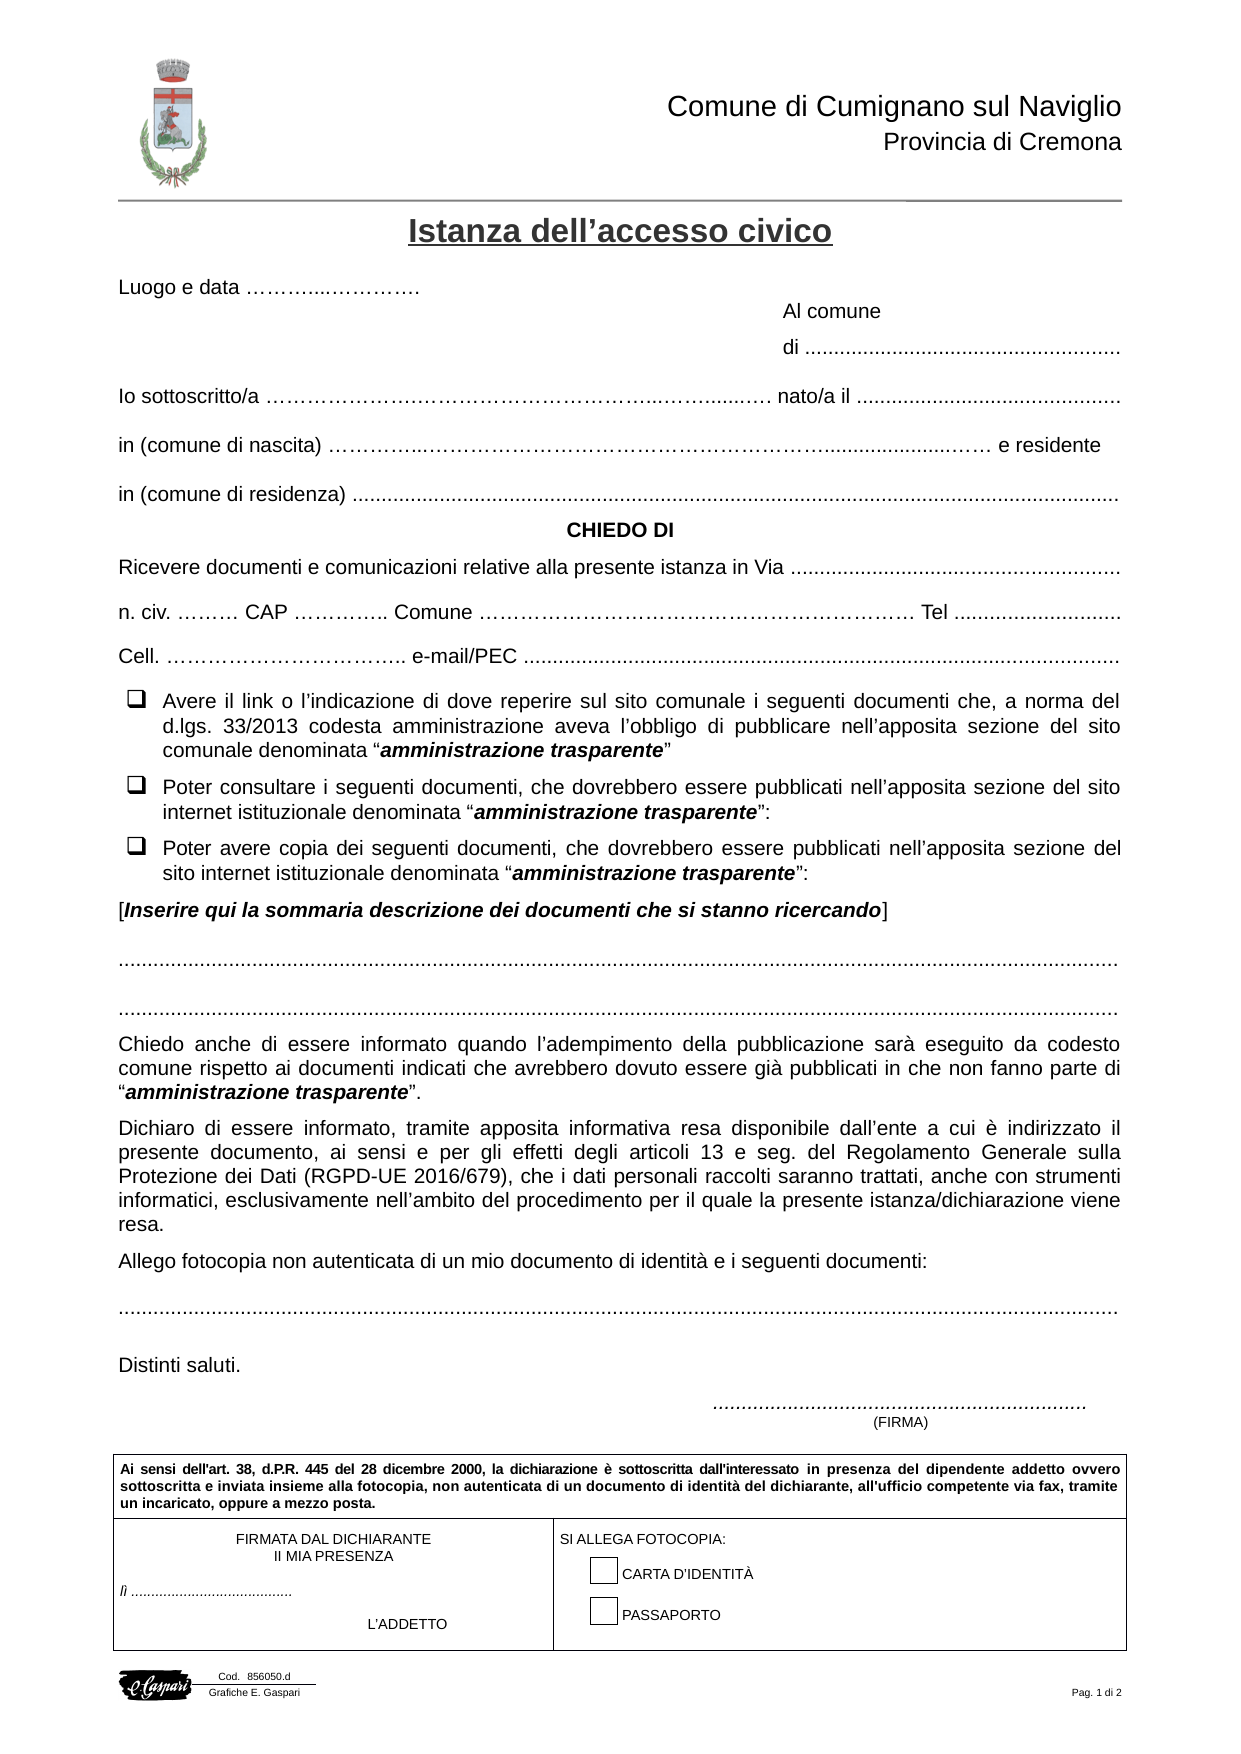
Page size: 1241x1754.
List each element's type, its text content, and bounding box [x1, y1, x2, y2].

text Distinti saluti. [118, 1353, 1122, 1377]
list Poter avere copia dei seguenti documenti, che dovrebbero essere pubblicati nell’apposita sezione del sito internet istituzionale denominata “amministrazione trasparente”: [125, 836, 1122, 885]
text Cell. …………………………….. e-mail/PEC [118, 644, 1122, 668]
picture [122, 58, 224, 189]
text in (comune di residenza) [118, 482, 1122, 506]
text in (comune di nascita) …………...…………………………………………………......................…… e residente [118, 433, 1122, 457]
text Allego fotocopia non autenticata di un mio documento di identità e i seguenti documenti: [118, 1248, 1122, 1272]
text n. civ. ……… CAP ………….. Comune ……………………………………………………… Tel [118, 599, 1122, 623]
text Dichiaro di essere informato, tramite apposita informativa resa disponibile dall’ente a cui è indirizzato il presente documento, ai sensi e per gli effetti degli articoli 13 e seg. del Regolamento Generale sulla Protezione dei Dati (RGPD-UE 2016/679), che i dati personali raccolti saranno trattati, anche con strumenti informatici, esclusivamente nell’ambito del procedimento per il quale la presente istanza/dichiarazione viene resa. [118, 1116, 1122, 1236]
text di [783, 335, 1122, 359]
text Io sottoscritto/a ………………….……………………………...…….......…. nato/a il [118, 384, 1122, 408]
text CHIEDO DI [118, 518, 1122, 542]
text ................................................................. [679, 1389, 1122, 1413]
table_cell FIRMATA DAL DICHIARANTE II MIA PRESENZA lì ........................................ L’ADDETTO [114, 1519, 553, 1649]
list Avere il link o l’indicazione di dove reperire sul sito comunale i seguenti documenti che, a norma del d.lgs. 33/2013 codesta amministrazione aveva l’obbligo di pubblicare nell’apposita sezione del sito comunale denominata “amministrazione trasparente” [125, 689, 1122, 762]
list Poter consultare i seguenti documenti, che dovrebbero essere pubblicati nell’apposita sezione del sito internet istituzionale denominata “amministrazione trasparente”: [125, 774, 1122, 823]
text (FIRMA) [679, 1413, 1122, 1430]
table_header Ai sensi dell'art. 38, d.P.R. 445 del 28 dicembre 2000, la dichiarazione è sottoscritta dall'interessato in presenza del dipendente addetto ovvero sottoscritta e inviata insieme alla fotocopia, non autenticata di un documento di identità del dichiarante, all'ufficio competente via fax, tramite un incaricato, oppure a mezzo posta. [114, 1455, 1126, 1517]
subtitle Istanza dell’accesso civico [118, 211, 1122, 249]
picture [118, 1669, 192, 1701]
text Al comune [783, 298, 1122, 322]
text Chiedo anche di essere informato quando l’adempimento della pubblicazione sarà eseguito da codesto comune rispetto ai documenti indicati che avrebbero dovuto essere già pubblicati in che non fanno parte di “amministrazione trasparente”. [118, 1032, 1122, 1104]
text Luogo e data ………....…………. [118, 274, 1122, 298]
text Provincia di Cremona [224, 127, 1122, 156]
text [Inserire qui la sommaria descrizione dei documenti che si stanno ricercando] [118, 897, 1122, 921]
text Ricevere documenti e comunicazioni relative alla presente istanza in Via [118, 555, 1122, 579]
text Comune di Cumignano sul Naviglio [224, 89, 1122, 122]
table_cell SI ALLEGA FOTOCOPIA: CARTA D’IDENTITÀ PASSAPORTO [554, 1519, 1126, 1649]
